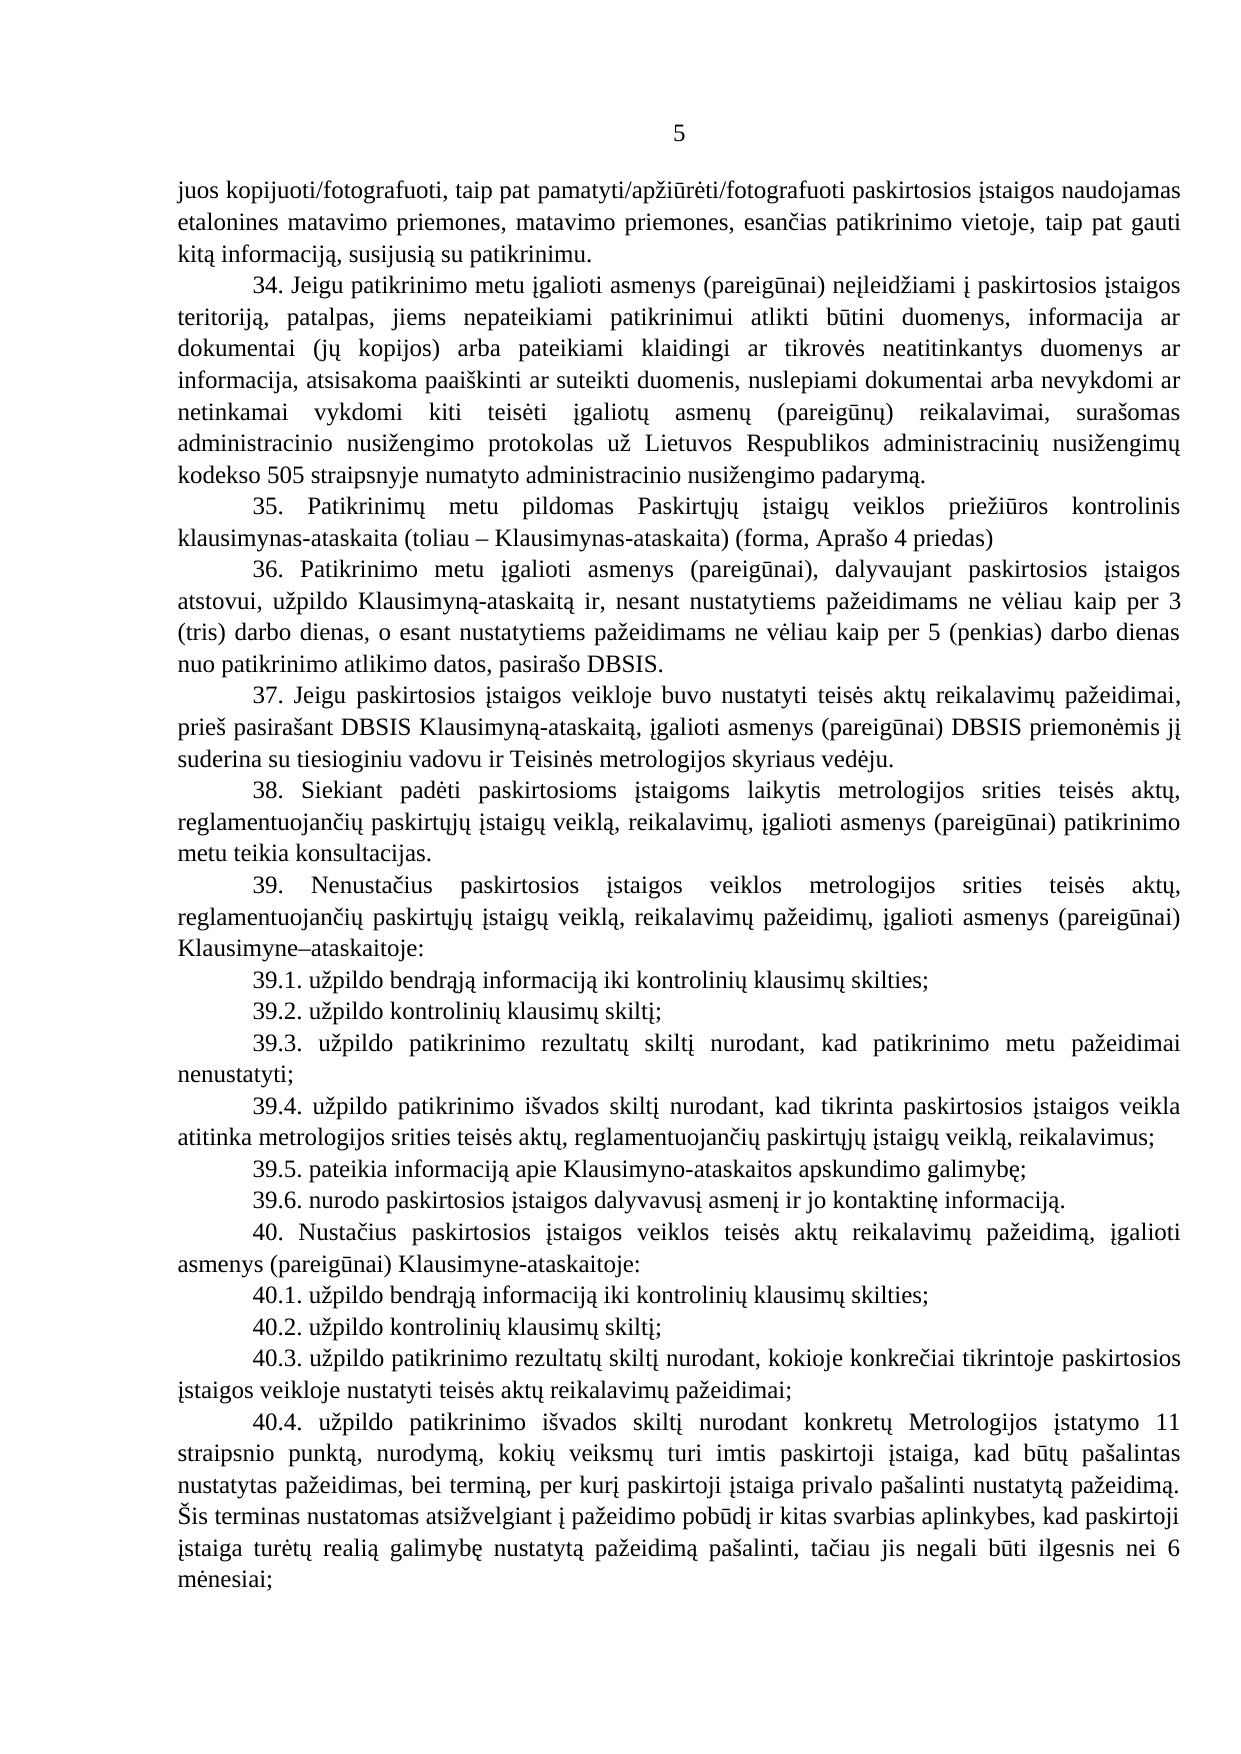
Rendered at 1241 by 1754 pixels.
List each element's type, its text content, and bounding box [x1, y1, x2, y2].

text 39.1. užpildo bendrąją informaciją iki kontrolinių klausimų skilties; [177, 965, 1181, 993]
text 35. Patikrinimų metu pildomas Paskirtųjų įstaigų veiklos priežiūros kontrolinis klausimynas-ataskaita (toliau – Klausimynas-ataskaita) (forma, Aprašo 4 priedas) [177, 491, 1181, 552]
text 39.3. užpildo patikrinimo rezultatų skiltį nurodant, kad patikrinimo metu pažeidimai nenustatyti; [177, 1028, 1181, 1088]
text 38. Siekiant padėti paskirtosioms įstaigoms laikytis metrologijos srities teisės aktų, reglamentuojančių paskirtųjų įstaigų veiklą, reikalavimų, įgalioti asmenys (pareigūnai) patikrinimo metu teikia konsultacijas. [177, 775, 1181, 867]
text 39.6. nurodo paskirtosios įstaigos dalyvavusį asmenį ir jo kontaktinę informaciją. [177, 1186, 1181, 1214]
text juos kopijuoti/fotografuoti, taip pat pamatyti/apžiūrėti/fotografuoti paskirtosios įstaigos naudojamas etalonines matavimo priemones, matavimo priemones, esančias patikrinimo vietoje, taip pat gauti kitą informaciją, susijusią su patikrinimu. [177, 176, 1181, 267]
text 34. Jeigu patikrinimo metu įgalioti asmenys (pareigūnai) neįleidžiami į paskirtosios įstaigos teritoriją, patalpas, jiems nepateikiami patikrinimui atlikti būtini duomenys, informacija ar dokumentai (jų kopijos) arba pateikiami klaidingi ar tikrovės neatitinkantys duomenys ar informacija, atsisakoma paaiškinti ar suteikti duomenis, nuslepiami dokumentai arba nevykdomi ar netinkamai vykdomi kiti teisėti įgaliotų asmenų (pareigūnų) reikalavimai, surašomas administracinio nusižengimo protokolas už Lietuvos Respublikos administracinių nusižengimų kodekso 505 straipsnyje numatyto administracinio nusižengimo padarymą. [177, 270, 1181, 488]
text 39.2. užpildo kontrolinių klausimų skiltį; [177, 996, 1181, 1025]
text 40.2. užpildo kontrolinių klausimų skiltį; [177, 1312, 1181, 1341]
text 40. Nustačius paskirtosios įstaigos veiklos teisės aktų reikalavimų pažeidimą, įgalioti asmenys (pareigūnai) Klausimyne-ataskaitoje: [177, 1217, 1181, 1277]
text 40.4. užpildo patikrinimo išvados skiltį nurodant konkretų Metrologijos įstatymo 11 straipsnio punktą, nurodymą, kokių veiksmų turi imtis paskirtoji įstaiga, kad būtų pašalintas nustatytas pažeidimas, bei terminą, per kurį paskirtoji įstaiga privalo pašalinti nustatytą pažeidimą. Šis terminas nustatomas atsižvelgiant į pažeidimo pobūdį ir kitas svarbias aplinkybes, kad paskirtoji įstaiga turėtų realią galimybę nustatytą pažeidimą pašalinti, tačiau jis negali būti ilgesnis nei 6 mėnesiai; [177, 1407, 1181, 1593]
text 36. Patikrinimo metu įgalioti asmenys (pareigūnai), dalyvaujant paskirtosios įstaigos atstovui, užpildo Klausimyną-ataskaitą ir, nesant nustatytiems pažeidimams ne vėliau kaip per 3 (tris) darbo dienas, o esant nustatytiems pažeidimams ne vėliau kaip per 5 (penkias) darbo dienas nuo patikrinimo atlikimo datos, pasirašo DBSIS. [177, 554, 1181, 678]
text 39.5. pateikia informaciją apie Klausimyno-ataskaitos apskundimo galimybę; [177, 1154, 1181, 1183]
text 37. Jeigu paskirtosios įstaigos veikloje buvo nustatyti teisės aktų reikalavimų pažeidimai, prieš pasirašant DBSIS Klausimyną-ataskaitą, įgalioti asmenys (pareigūnai) DBSIS priemonėmis jį suderina su tiesioginiu vadovu ir Teisinės metrologijos skyriaus vedėju. [177, 681, 1181, 772]
text 39. Nenustačius paskirtosios įstaigos veiklos metrologijos srities teisės aktų, reglamentuojančių paskirtųjų įstaigų veiklą, reikalavimų pažeidimų, įgalioti asmenys (pareigūnai) Klausimyne–ataskaitoje: [177, 870, 1181, 962]
text 40.3. užpildo patikrinimo rezultatų skiltį nurodant, kokioje konkrečiai tikrintoje paskirtosios įstaigos veikloje nustatyti teisės aktų reikalavimų pažeidimai; [177, 1343, 1181, 1404]
text 39.4. užpildo patikrinimo išvados skiltį nurodant, kad tikrinta paskirtosios įstaigos veikla atitinka metrologijos srities teisės aktų, reglamentuojančių paskirtųjų įstaigų veiklą, reikalavimus; [177, 1091, 1181, 1151]
text 40.1. užpildo bendrąją informaciją iki kontrolinių klausimų skilties; [177, 1280, 1181, 1309]
